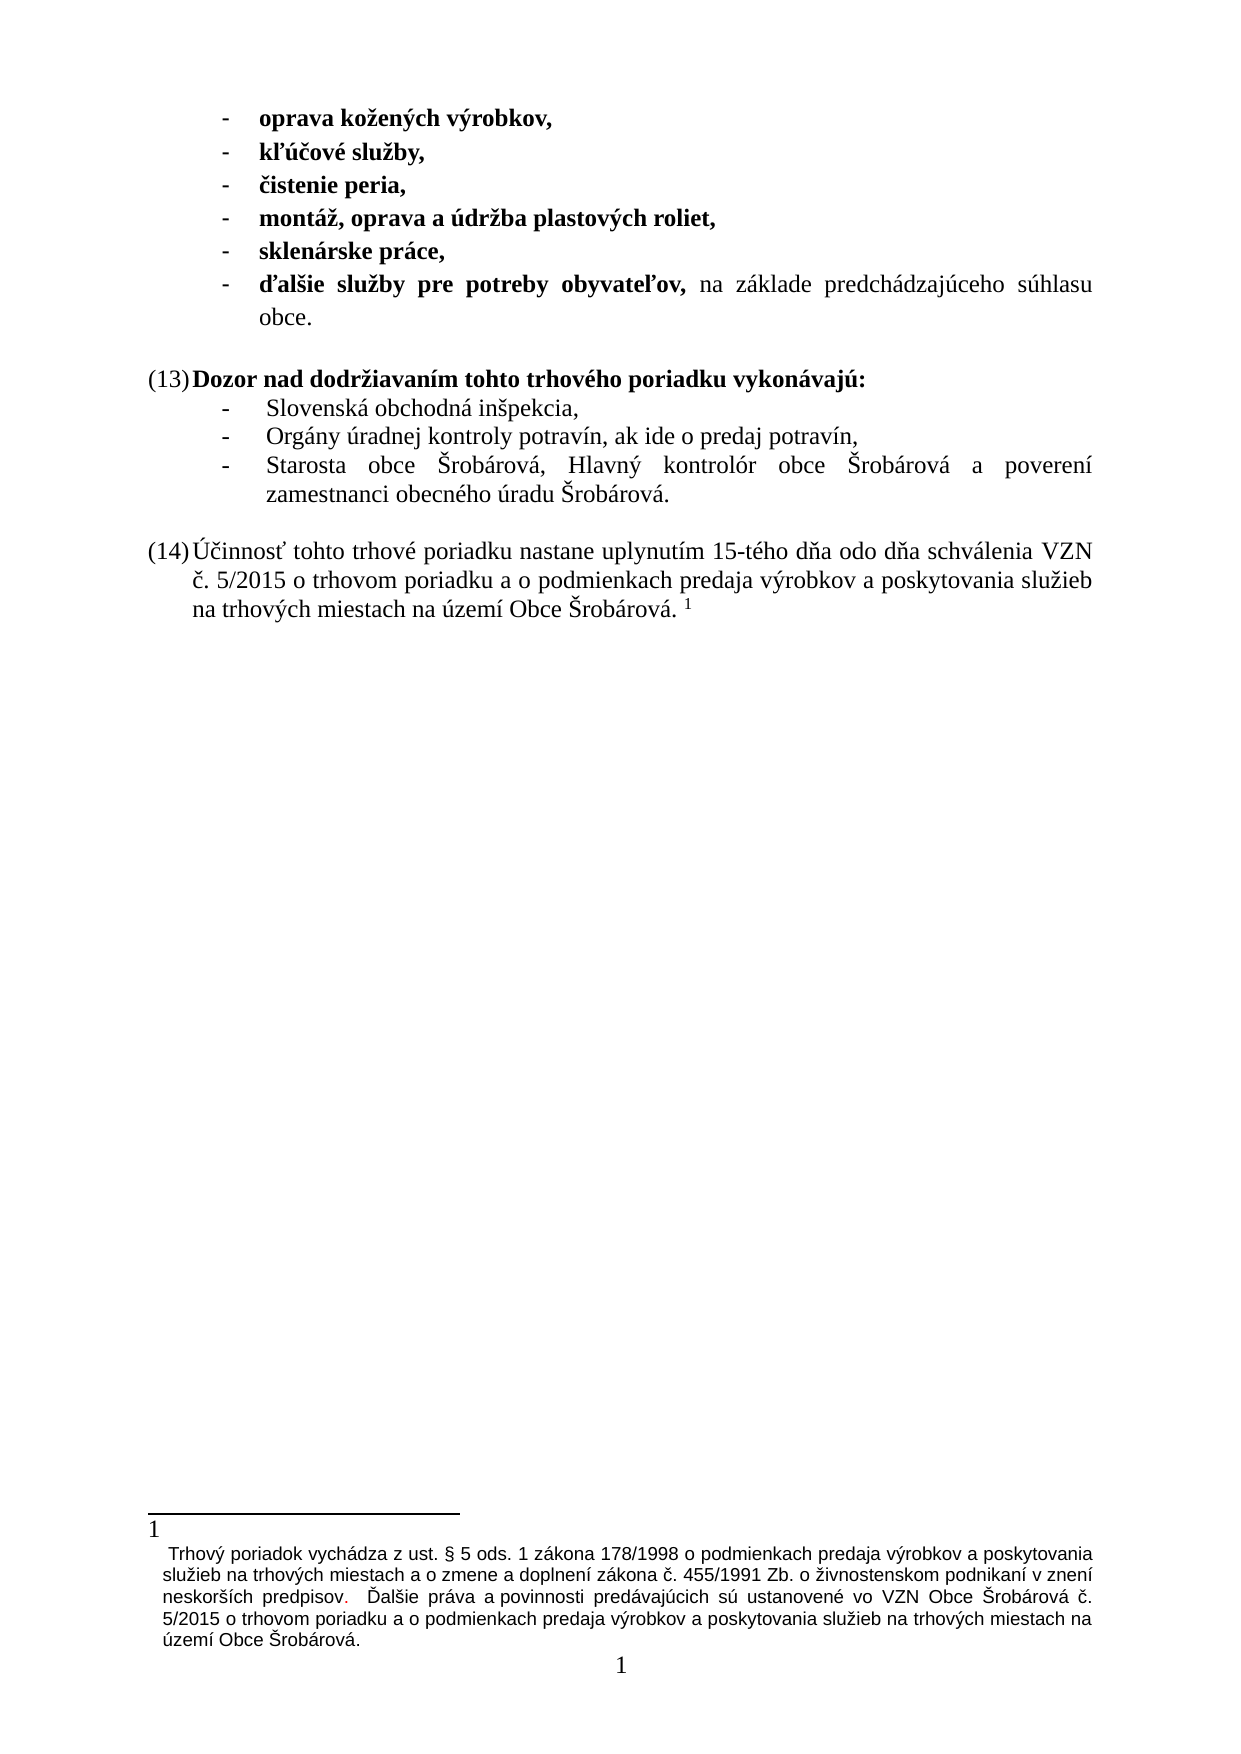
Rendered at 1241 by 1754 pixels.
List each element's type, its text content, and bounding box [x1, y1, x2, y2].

text (14) Účinnosť tohto trhové poriadku nastane uplynutím 15-tého dňa odo dňa schválenia VZN č. 5/2015 o trhovom poriadku a o podmienkach predaja výrobkov a poskytovania služieb na trhových miestach na území Obce Šrobárová. [148, 536, 1093, 623]
text - Starosta obce Šrobárová, Hlavný kontrolór obce Šrobárová a poverení zamestnanci obecného úradu Šrobárová. [221, 450, 1093, 508]
list ďalšie služby pre potreby obyvateľov, na základe predchádzajúceho súhlasu obce. [221, 269, 1093, 331]
text - Orgány úradnej kontroly potravín, ak ide o predaj potravín, [221, 421, 1093, 450]
text (13) Dozor nad dodržiavaním tohto trhového poriadku vykonávajú: [148, 364, 1093, 393]
list oprava kožených výrobkov, [221, 103, 1093, 132]
list montáž, oprava a údržba plastových roliet, [221, 203, 1093, 232]
text - Slovenská obchodná inšpekcia, [221, 393, 1093, 421]
list kľúčové služby, [221, 137, 1093, 165]
list sklenárske práce, [221, 236, 1093, 265]
text Trhový poriadok vychádza z ust. § 5 ods. 1 zákona 178/1998 o podmienkach predaja výrobkov a poskytovania služieb na trhových miestach a o zmene a doplnení zákona č. 455/1991 Zb. o živnostenskom podnikaní v znení neskorších predpisov. Ďalšie práva a povinnosti predávajúcich sú ustanovené vo VZN Obce Šrobárová č. 5/2015 o trhovom poriadku a o podmienkach predaja výrobkov a poskytovania služieb na trhových miestach na území Obce Šrobárová. [148, 1543, 1093, 1651]
list čistenie peria, [221, 170, 1093, 198]
